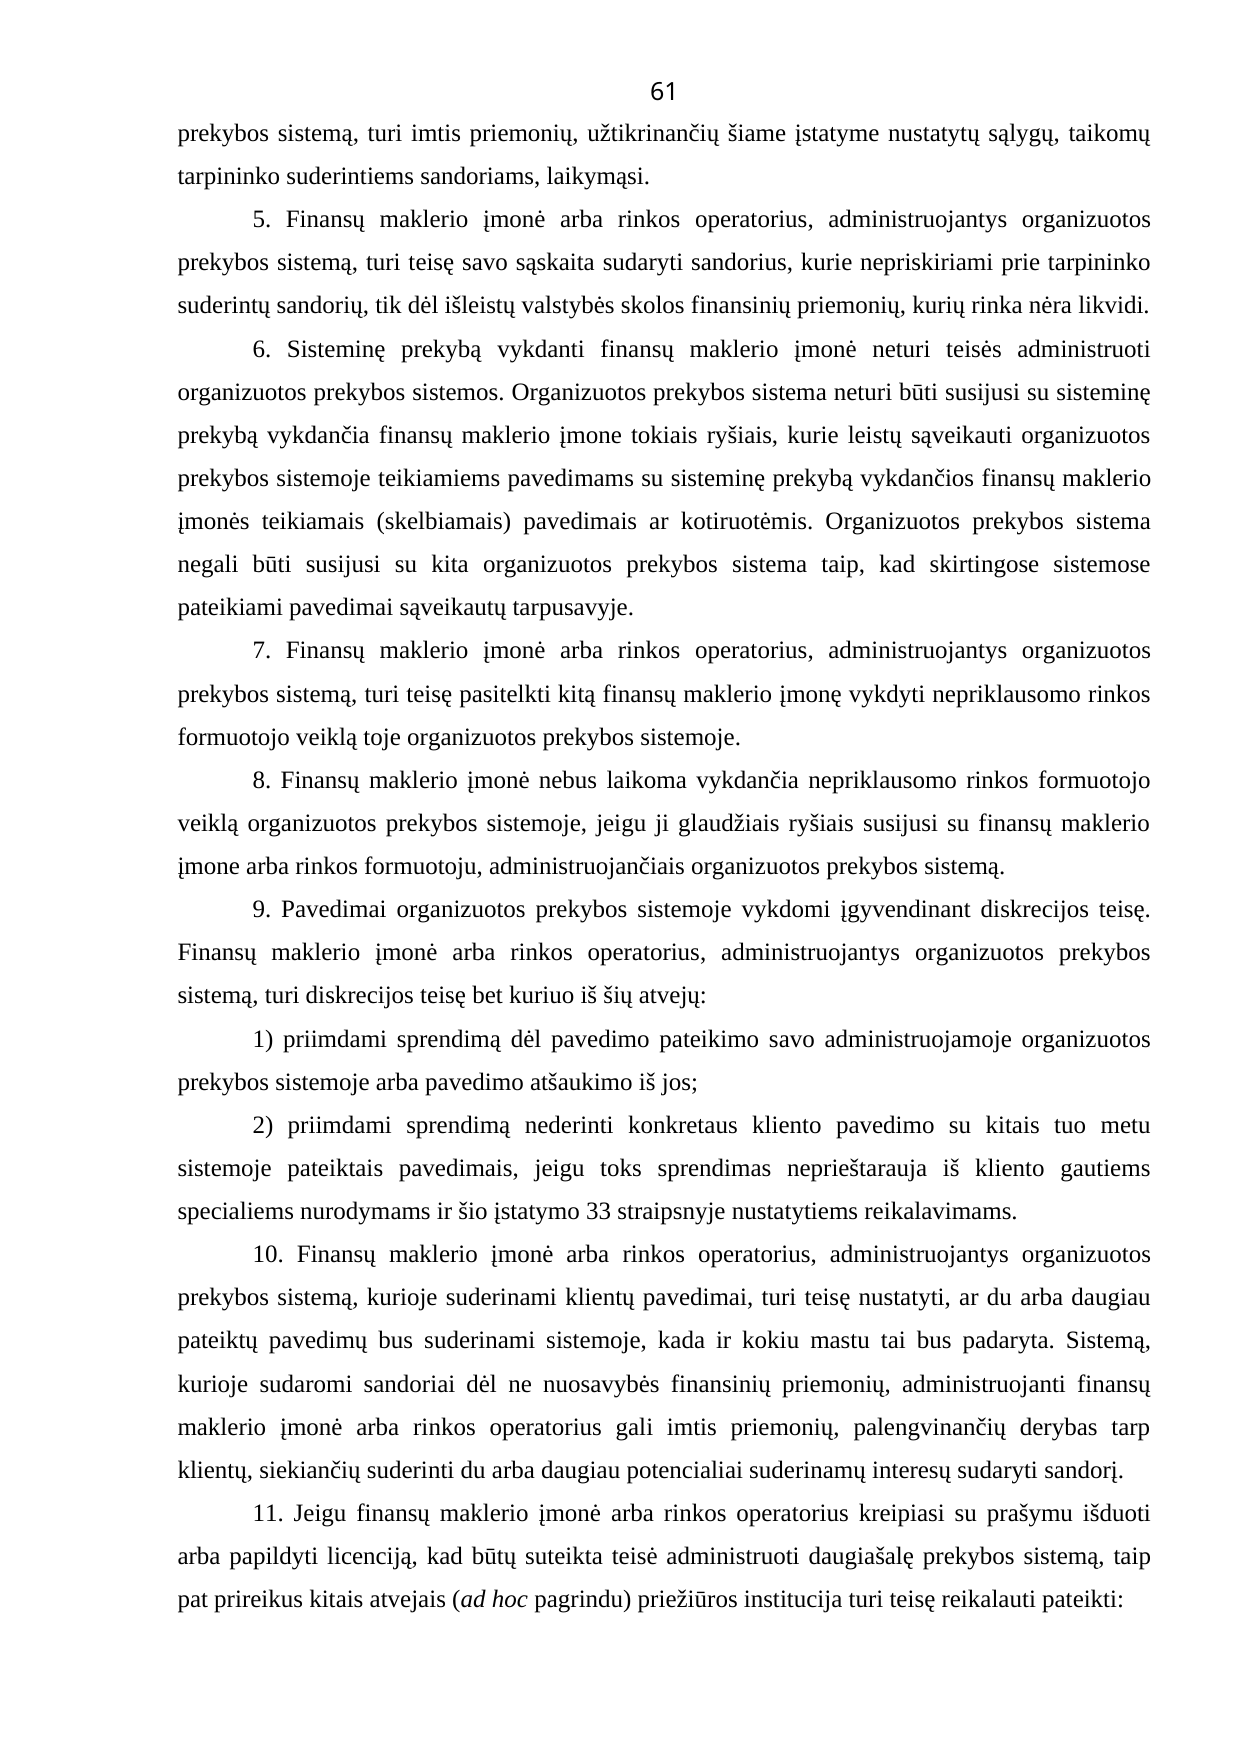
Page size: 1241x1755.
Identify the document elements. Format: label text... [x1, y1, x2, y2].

text prekybos sistemą, turi imtis priemonių, užtikrinančių šiame įstatyme nustatytų sąlygų, taikomų tarpininko suderintiems sandoriams, laikymąsi. [177, 118, 1152, 190]
text 1) priimdami sprendimą dėl pavedimo pateikimo savo administruojamoje organizuotos prekybos sistemoje arba pavedimo atšaukimo iš jos; [177, 1024, 1152, 1096]
text 6. Sisteminę prekybą vykdanti finansų maklerio įmonė neturi teisės administruoti organizuotos prekybos sistemos. Organizuotos prekybos sistema neturi būti susijusi su sisteminę prekybą vykdančia finansų maklerio įmone tokiais ryšiais, kurie leistų sąveikauti organizuotos prekybos sistemoje teikiamiems pavedimams su sisteminę prekybą vykdančios finansų maklerio įmonės teikiamais (skelbiamais) pavedimais ar kotiruotėmis. Organizuotos prekybos sistema negali būti susijusi su kita organizuotos prekybos sistema taip, kad skirtingose sistemose pateikiami pavedimai sąveikautų tarpusavyje. [177, 334, 1152, 621]
text 2) priimdami sprendimą nederinti konkretaus kliento pavedimo su kitais tuo metu sistemoje pateiktais pavedimais, jeigu toks sprendimas neprieštarauja iš kliento gautiems specialiems nurodymams ir šio įstatymo 33 straipsnyje nustatytiems reikalavimams. [177, 1110, 1152, 1225]
text 10. Finansų maklerio įmonė arba rinkos operatorius, administruojantys organizuotos prekybos sistemą, kurioje suderinami klientų pavedimai, turi teisę nustatyti, ar du arba daugiau pateiktų pavedimų bus suderinami sistemoje, kada ir kokiu mastu tai bus padaryta. Sistemą, kurioje sudaromi sandoriai dėl ne nuosavybės finansinių priemonių, administruojanti finansų maklerio įmonė arba rinkos operatorius gali imtis priemonių, palengvinančių derybas tarp klientų, siekiančių suderinti du arba daugiau potencialiai suderinamų interesų sudaryti sandorį. [177, 1239, 1152, 1484]
text 5. Finansų maklerio įmonė arba rinkos operatorius, administruojantys organizuotos prekybos sistemą, turi teisę savo sąskaita sudaryti sandorius, kurie nepriskiriami prie tarpininko suderintų sandorių, tik dėl išleistų valstybės skolos finansinių priemonių, kurių rinka nėra likvidi. [177, 204, 1152, 319]
text 7. Finansų maklerio įmonė arba rinkos operatorius, administruojantys organizuotos prekybos sistemą, turi teisę pasitelkti kitą finansų maklerio įmonę vykdyti nepriklausomo rinkos formuotojo veiklą toje organizuotos prekybos sistemoje. [177, 636, 1152, 751]
text 8. Finansų maklerio įmonė nebus laikoma vykdančia nepriklausomo rinkos formuotojo veiklą organizuotos prekybos sistemoje, jeigu ji glaudžiais ryšiais susijusi su finansų maklerio įmone arba rinkos formuotoju, administruojančiais organizuotos prekybos sistemą. [177, 765, 1152, 880]
text 11. Jeigu finansų maklerio įmonė arba rinkos operatorius kreipiasi su prašymu išduoti arba papildyti licenciją, kad būtų suteikta teisė administruoti daugiašalę prekybos sistemą, taip pat prireikus kitais atvejais (ad hoc pagrindu) priežiūros institucija turi teisę reikalauti pateikti: [177, 1498, 1152, 1613]
text 9. Pavedimai organizuotos prekybos sistemoje vykdomi įgyvendinant diskrecijos teisę. Finansų maklerio įmonė arba rinkos operatorius, administruojantys organizuotos prekybos sistemą, turi diskrecijos teisę bet kuriuo iš šių atvejų: [177, 894, 1152, 1009]
